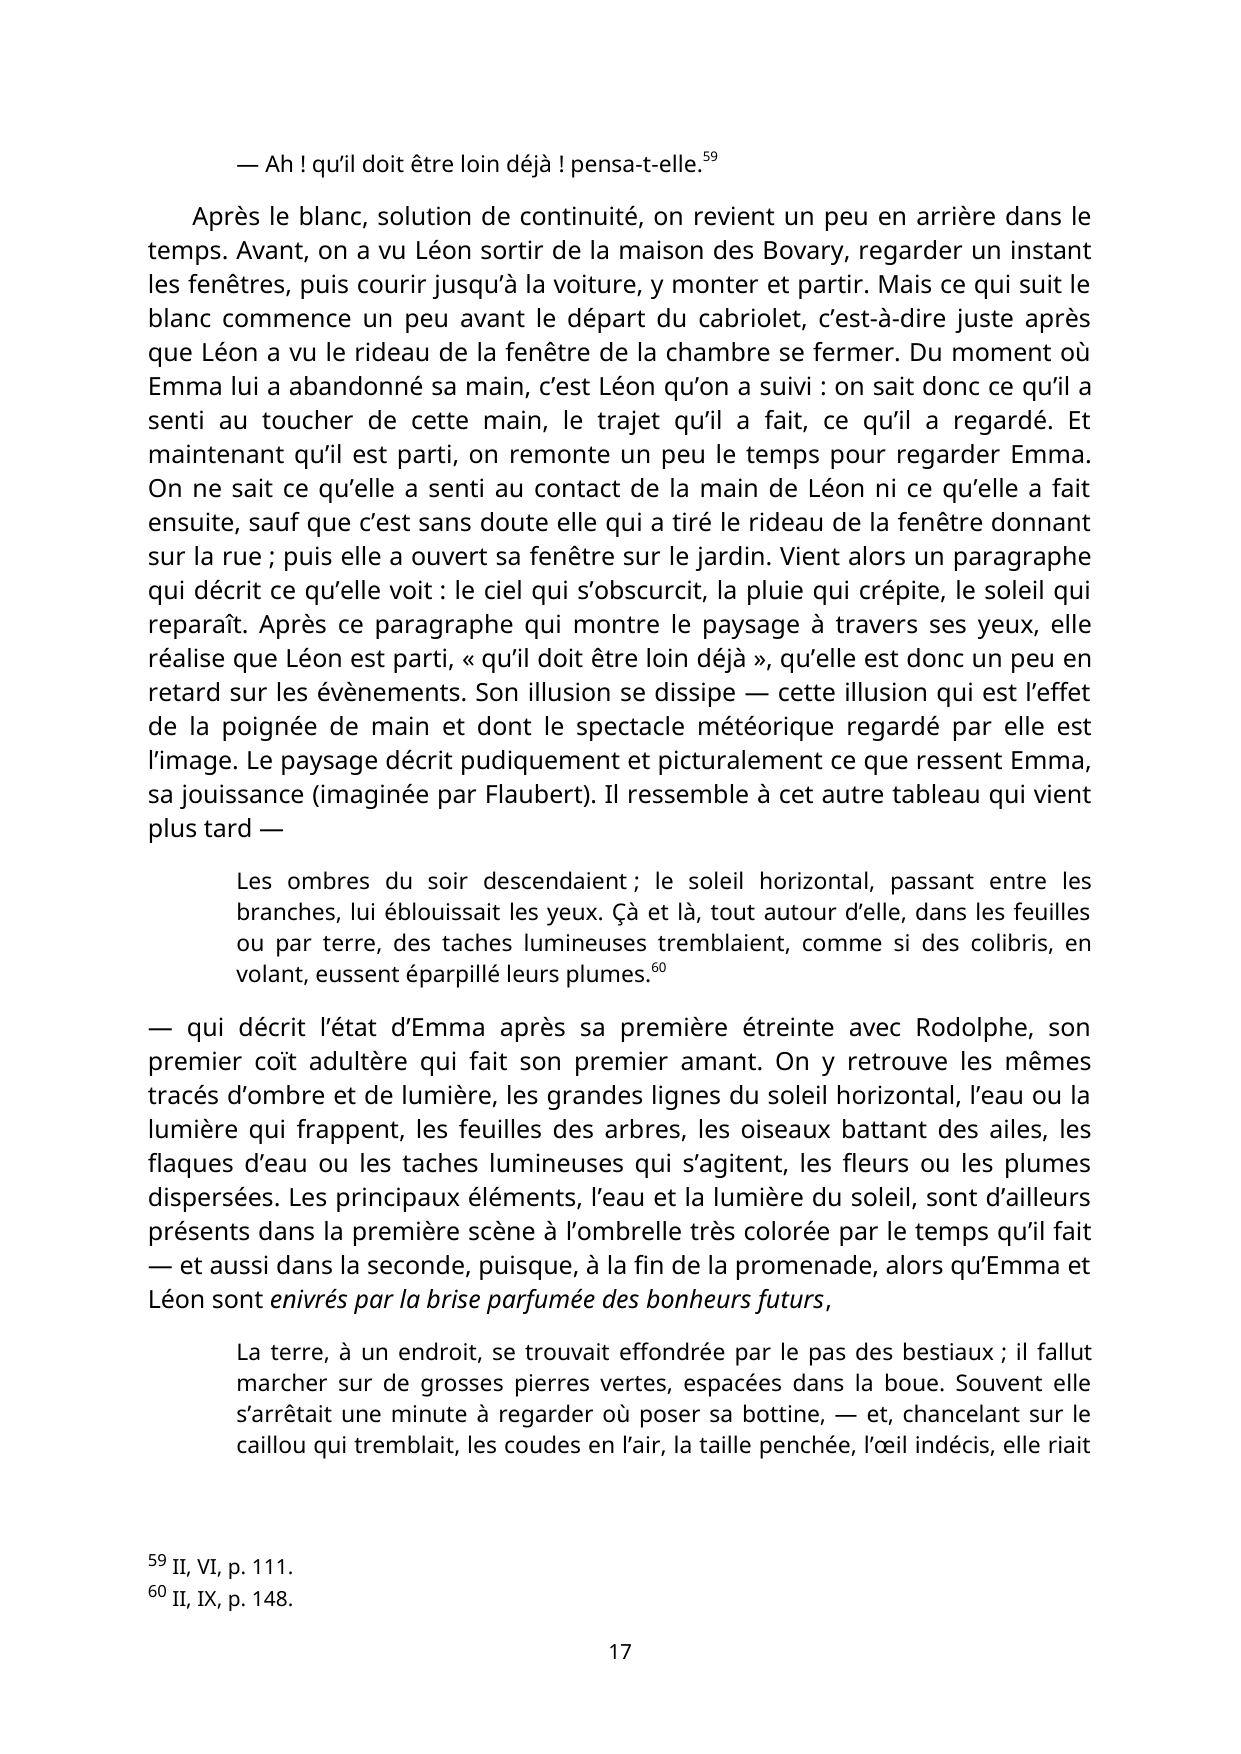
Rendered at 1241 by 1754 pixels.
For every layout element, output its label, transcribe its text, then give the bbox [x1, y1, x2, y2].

text Après le blanc, solution de continuité, on revient un peu en arrière dans le temps. Avant, on a vu Léon sortir de la maison des Bovary, regarder un instant les fenêtres, puis courir jusqu’à la voiture, y monter et partir. Mais ce qui suit le blanc commence un peu avant le départ du cabriolet, c’est-à-dire juste après que Léon a vu le rideau de la fenêtre de la chambre se fermer. Du moment où Emma lui a abandonné sa main, c’est Léon qu’on a suivi : on sait donc ce qu’il a senti au toucher de cette main, le trajet qu’il a fait, ce qu’il a regardé. Et maintenant qu’il est parti, on remonte un peu le temps pour regarder Emma. On ne sait ce qu’elle a senti au contact de la main de Léon ni ce qu’elle a fait ensuite, sauf que c’est sans doute elle qui a tiré le rideau de la fenêtre donnant sur la rue ; puis elle a ouvert sa fenêtre sur le jardin. Vient alors un paragraphe qui décrit ce qu’elle voit : le ciel qui s’obscurcit, la pluie qui crépite, le soleil qui reparaît. Après ce paragraphe qui montre le paysage à travers ses yeux, elle réalise que Léon est parti, « qu’il doit être loin déjà », qu’elle est donc un peu en retard sur les évènements. Son illusion se dissipe — cette illusion qui est l’effet de la poignée de main et dont le spectacle météorique regardé par elle est l’image. Le paysage décrit pudiquement et picturalement ce que ressent Emma, sa jouissance (imaginée par Flaubert). Il ressemble à cet autre tableau qui vient plus tard — [148, 199, 1092, 844]
text La terre, à un endroit, se trouvait effondrée par le pas des bestiaux ; il fallut marcher sur de grosses pierres vertes, espacées dans la boue. Souvent elle s’arrêtait une minute à regarder où poser sa bottine, — et, chancelant sur le caillou qui tremblait, les coudes en l’air, la taille penchée, l’œil indécis, elle riait [236, 1336, 1092, 1460]
text — qui décrit l’état d’Emma après sa première étreinte avec Rodolphe, son premier coït adultère qui fait son premier amant. On y retrouve les mêmes tracés d’ombre et de lumière, les grandes lignes du soleil horizontal, l’eau ou la lumière qui frappent, les feuilles des arbres, les oiseaux battant des ailes, les flaques d’eau ou les taches lumineuses qui s’agitent, les fleurs ou les plumes dispersées. Les principaux éléments, l’eau et la lumière du soleil, sont d’ailleurs présents dans la première scène à l’ombrelle très colorée par le temps qu’il fait — et aussi dans la seconde, puisque, à la fin de la promenade, alors qu’Emma et Léon sont enivrés par la brise parfumée des bonheurs futurs, [148, 1010, 1092, 1316]
text — Ah ! qu’il doit être loin déjà ! pensa-t-elle. [236, 148, 1092, 179]
text Les ombres du soir descendaient ; le soleil horizontal, passant entre les branches, lui éblouissait les yeux. Çà et là, tout autour d’elle, dans les feuilles ou par terre, des taches lumineuses tremblaient, comme si des colibris, en volant, eussent éparpillé leurs plumes. [236, 865, 1092, 989]
text II, VI, p. 111. [148, 1549, 1092, 1580]
text II, IX, p. 148. [148, 1580, 1092, 1612]
